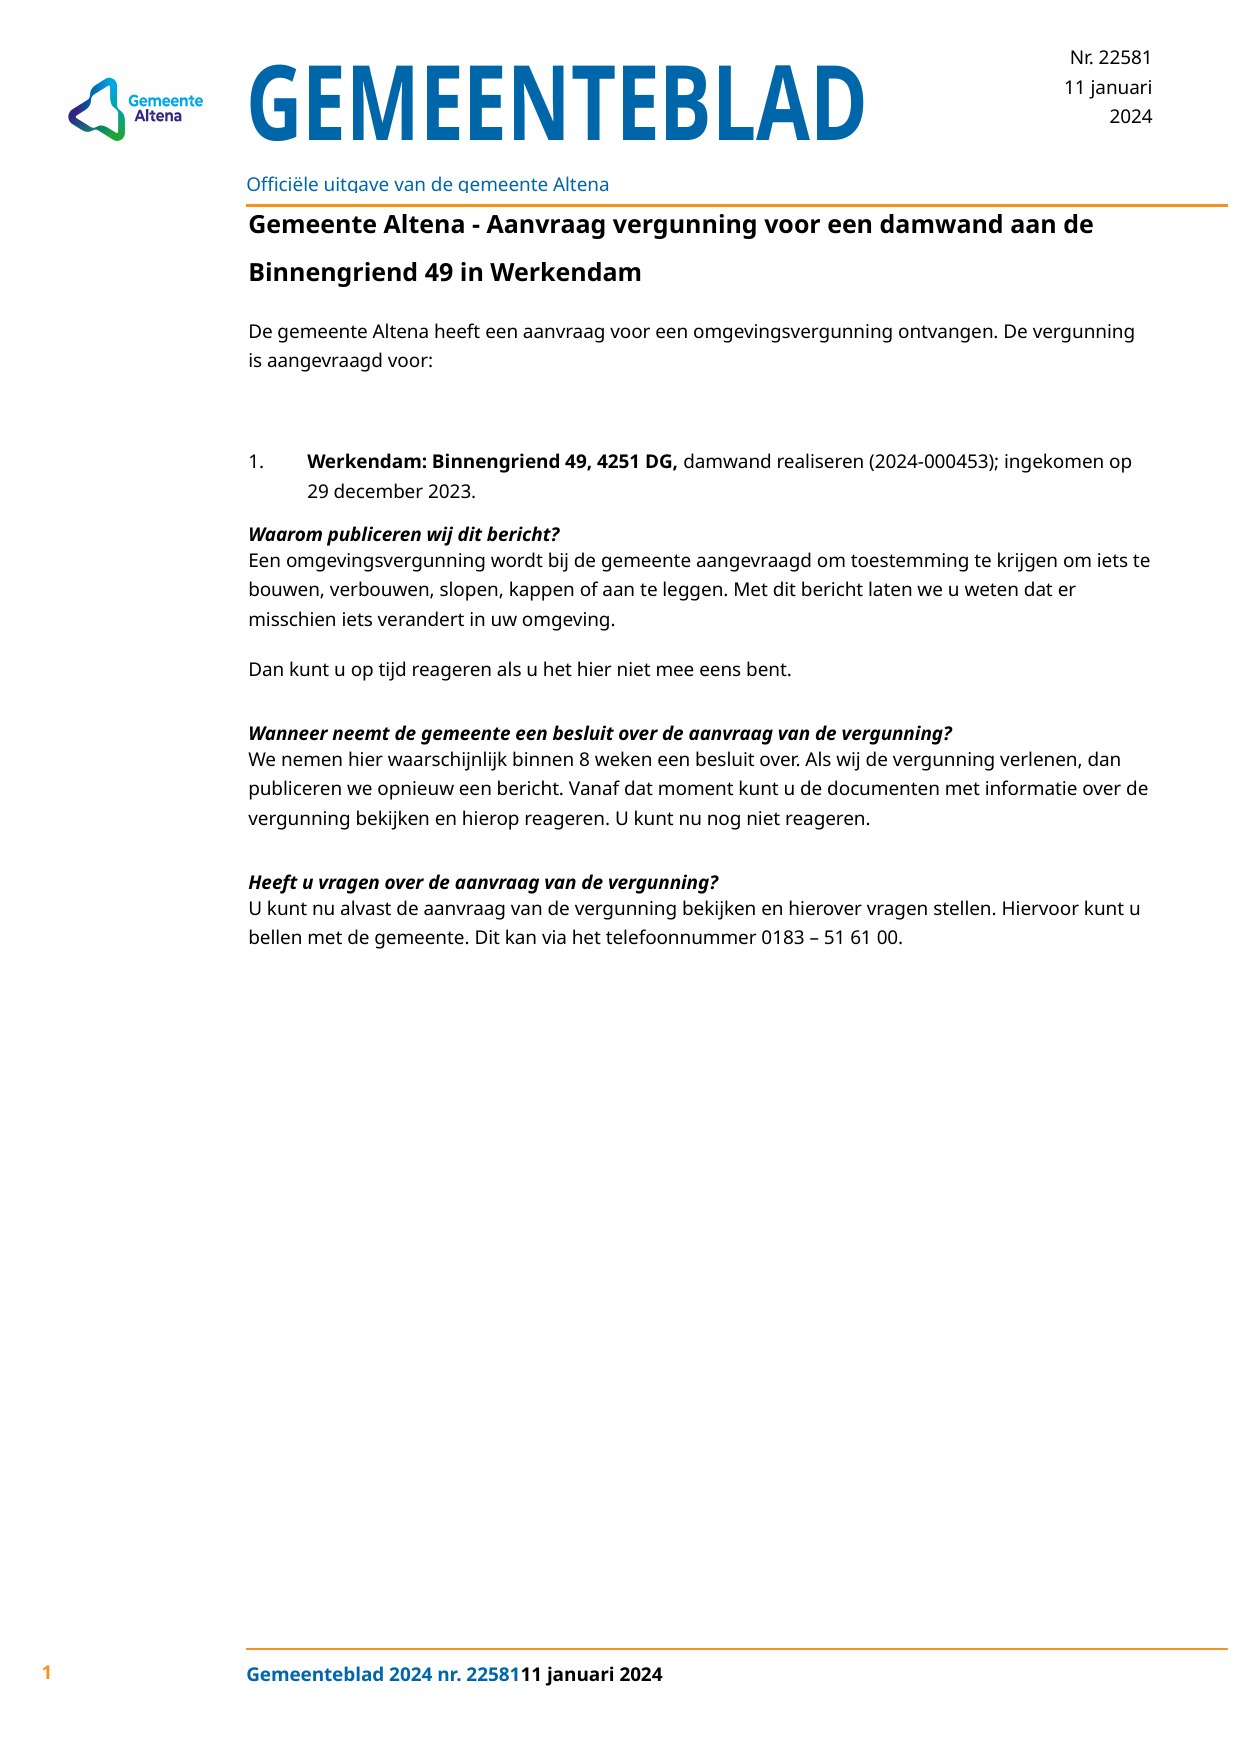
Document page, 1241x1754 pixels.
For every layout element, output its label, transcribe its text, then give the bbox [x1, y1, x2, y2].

text We nemen hier waarschijnlijk binnen 8 weken een besluit over. Als wij de vergunning verlenen, dan publiceren we opnieuw een bericht. Vanaf dat moment kunt u de documenten met informatie over de vergunning bekijken en hierop reageren. U kunt nu nog niet reageren. [248, 746, 1152, 831]
text Heeft u vragen over de aanvraag van de vergunning? [248, 869, 1152, 895]
text Wanneer neemt de gemeente een besluit over de aanvraag van de vergunning? [248, 720, 1152, 746]
text Dan kunt u op tijd reageren als u het hier niet mee eens bent. [248, 656, 1152, 682]
list Werkendam: Binnengriend 49, 4251 DG, damwand realiseren (2024-000453); ingekomen op 29 december 2023. [248, 448, 1152, 504]
text U kunt nu alvast de aanvraag van de vergunning bekijken en hierover vragen stellen. Hiervoor kunt u bellen met de gemeente. Dit kan via het telefoonnummer 0183 – 51 61 00. [248, 895, 1152, 950]
picture [41, 47, 231, 172]
text Een omgevingsvergunning wordt bij de gemeente aangevraagd om toestemming te krijgen om iets te bouwen, verbouwen, slopen, kappen of aan te leggen. Met dit bericht laten we u weten dat er misschien iets verandert in uw omgeving. [248, 547, 1152, 632]
text De gemeente Altena heeft een aanvraag voor een omgevingsvergunning ontvangen. De vergunning is aangevraagd voor: [248, 318, 1152, 373]
text Waarom publiceren wij dit bericht? [248, 521, 1152, 547]
text Gemeente Altena - Aanvraag vergunning voor een damwand aan de Binnengriend 49 in Werkendam [248, 207, 1152, 288]
